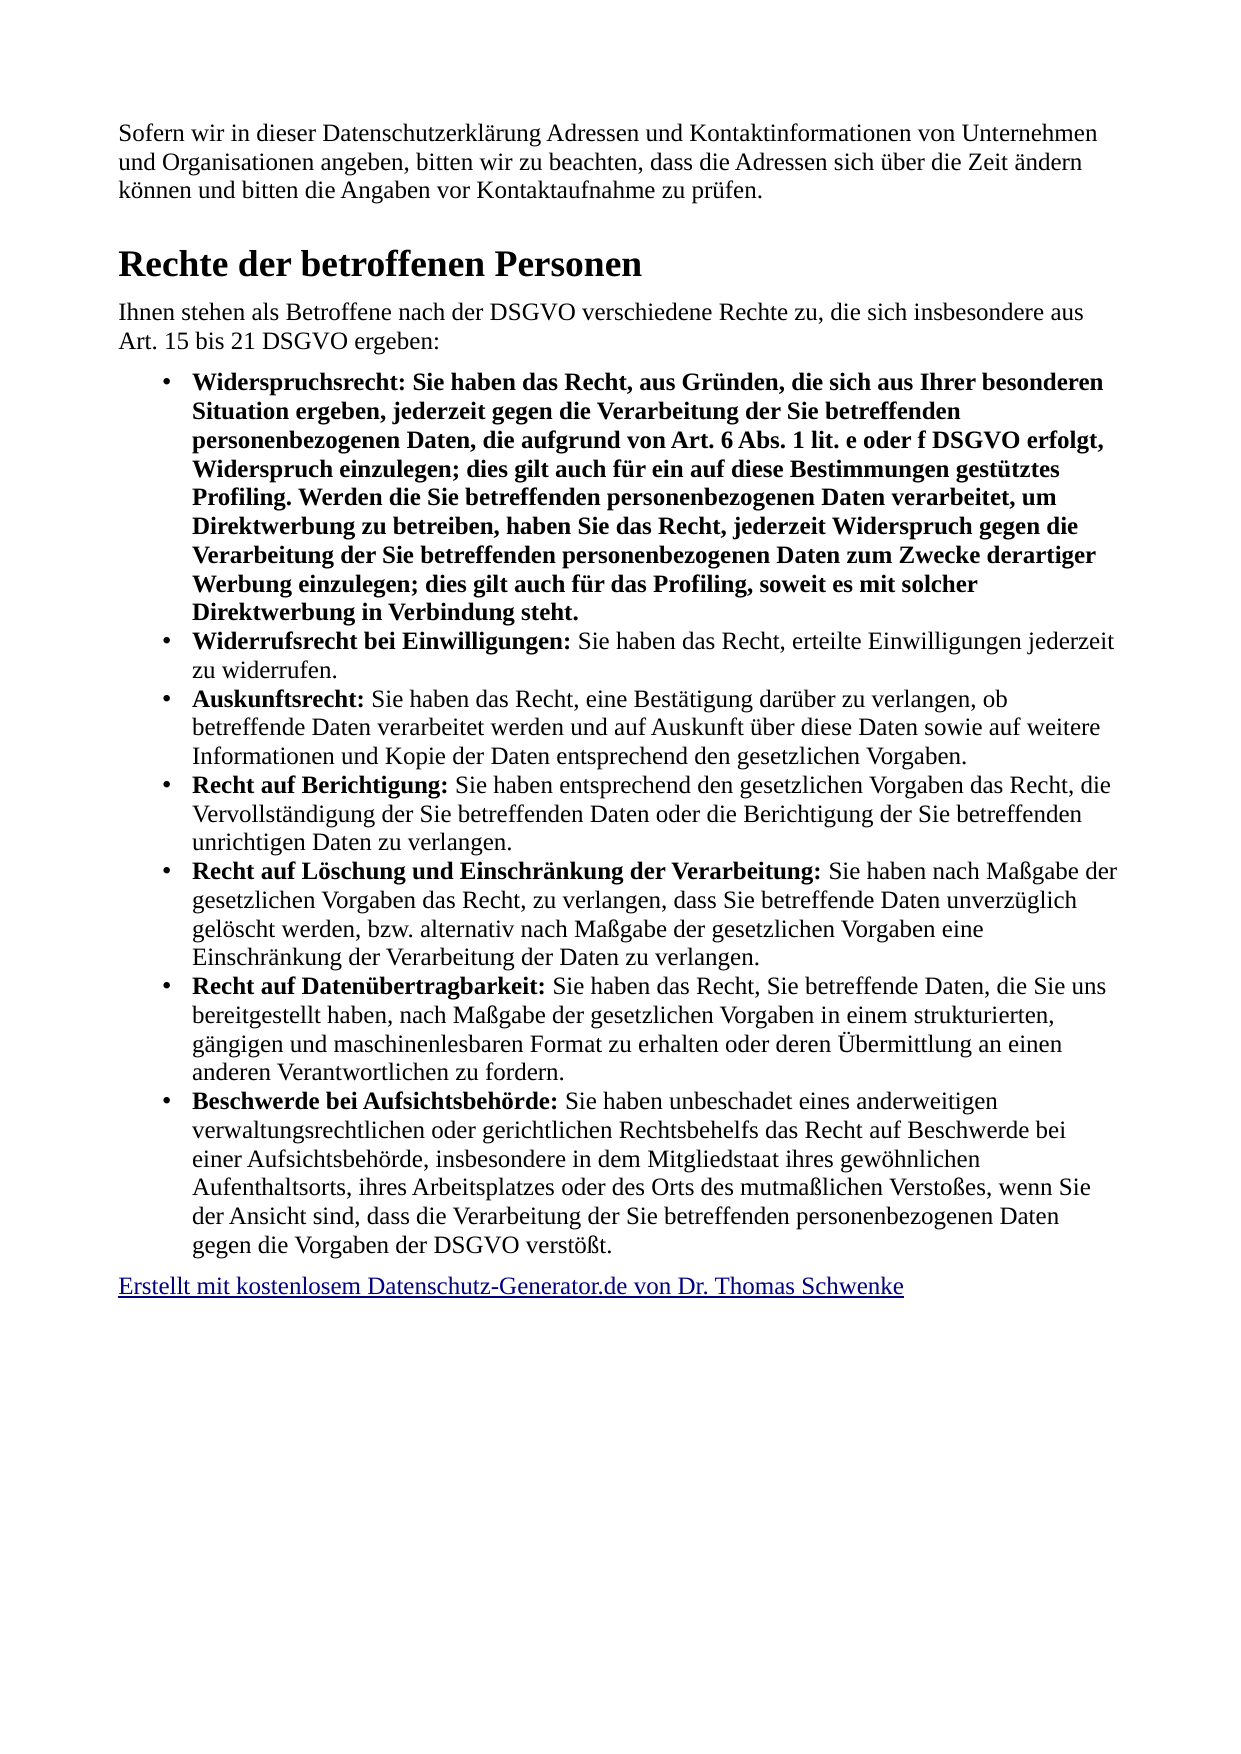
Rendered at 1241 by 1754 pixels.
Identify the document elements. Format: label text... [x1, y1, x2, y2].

list Widerrufsrecht bei Einwilligungen: Sie haben das Recht, erteilte Einwilligungen jederzeit zu widerrufen. [162, 626, 1122, 684]
list Auskunftsrecht: Sie haben das Recht, eine Bestätigung darüber zu verlangen, ob betreffende Daten verarbeitet werden und auf Auskunft über diese Daten sowie auf weitere Informationen und Kopie der Daten entsprechend den gesetzlichen Vorgaben. [162, 684, 1122, 770]
list Recht auf Datenübertragbarkeit: Sie haben das Recht, Sie betreffende Daten, die Sie uns bereitgestellt haben, nach Maßgabe der gesetzlichen Vorgaben in einem strukturierten, gängigen und maschinenlesbaren Format zu erhalten oder deren Übermittlung an einen anderen Verantwortlichen zu fordern. [162, 971, 1122, 1086]
list Beschwerde bei Aufsichtsbehörde: Sie haben unbeschadet eines anderweitigen verwaltungsrechtlichen oder gerichtlichen Rechtsbehelfs das Recht auf Beschwerde bei einer Aufsichtsbehörde, insbesondere in dem Mitgliedstaat ihres gewöhnlichen Aufenthaltsorts, ihres Arbeitsplatzes oder des Orts des mutmaßlichen Verstoßes, wenn Sie der Ansicht sind, dass die Verarbeitung der Sie betreffenden personenbezogenen Daten gegen die Vorgaben der DSGVO verstößt. [162, 1086, 1122, 1259]
subtitle Rechte der betroffenen Personen [118, 242, 1122, 285]
text Erstellt mit kostenlosem Datenschutz-Generator.de von Dr. Thomas Schwenke [118, 1271, 1122, 1300]
list Widerspruchsrecht: Sie haben das Recht, aus Gründen, die sich aus Ihrer besonderen Situation ergeben, jederzeit gegen die Verarbeitung der Sie betreffenden personenbezogenen Daten, die aufgrund von Art. 6 Abs. 1 lit. e oder f DSGVO erfolgt, Widerspruch einzulegen; dies gilt auch für ein auf diese Bestimmungen gestütztes Profiling. Werden die Sie betreffenden personenbezogenen Daten verarbeitet, um Direktwerbung zu betreiben, haben Sie das Recht, jederzeit Widerspruch gegen die Verarbeitung der Sie betreffenden personenbezogenen Daten zum Zwecke derartiger Werbung einzulegen; dies gilt auch für das Profiling, soweit es mit solcher Direktwerbung in Verbindung steht. [162, 367, 1122, 626]
text Ihnen stehen als Betroffene nach der DSGVO verschiedene Rechte zu, die sich insbesondere aus Art. 15 bis 21 DSGVO ergeben: [118, 297, 1122, 355]
list Recht auf Berichtigung: Sie haben entsprechend den gesetzlichen Vorgaben das Recht, die Vervollständigung der Sie betreffenden Daten oder die Berichtigung der Sie betreffenden unrichtigen Daten zu verlangen. [162, 770, 1122, 856]
text Sofern wir in dieser Datenschutzerklärung Adressen und Kontaktinformationen von Unternehmen und Organisationen angeben, bitten wir zu beachten, dass die Adressen sich über die Zeit ändern können und bitten die Angaben vor Kontaktaufnahme zu prüfen. [118, 118, 1122, 204]
list Recht auf Löschung und Einschränkung der Verarbeitung: Sie haben nach Maßgabe der gesetzlichen Vorgaben das Recht, zu verlangen, dass Sie betreffende Daten unverzüglich gelöscht werden, bzw. alternativ nach Maßgabe der gesetzlichen Vorgaben eine Einschränkung der Verarbeitung der Daten zu verlangen. [162, 856, 1122, 971]
